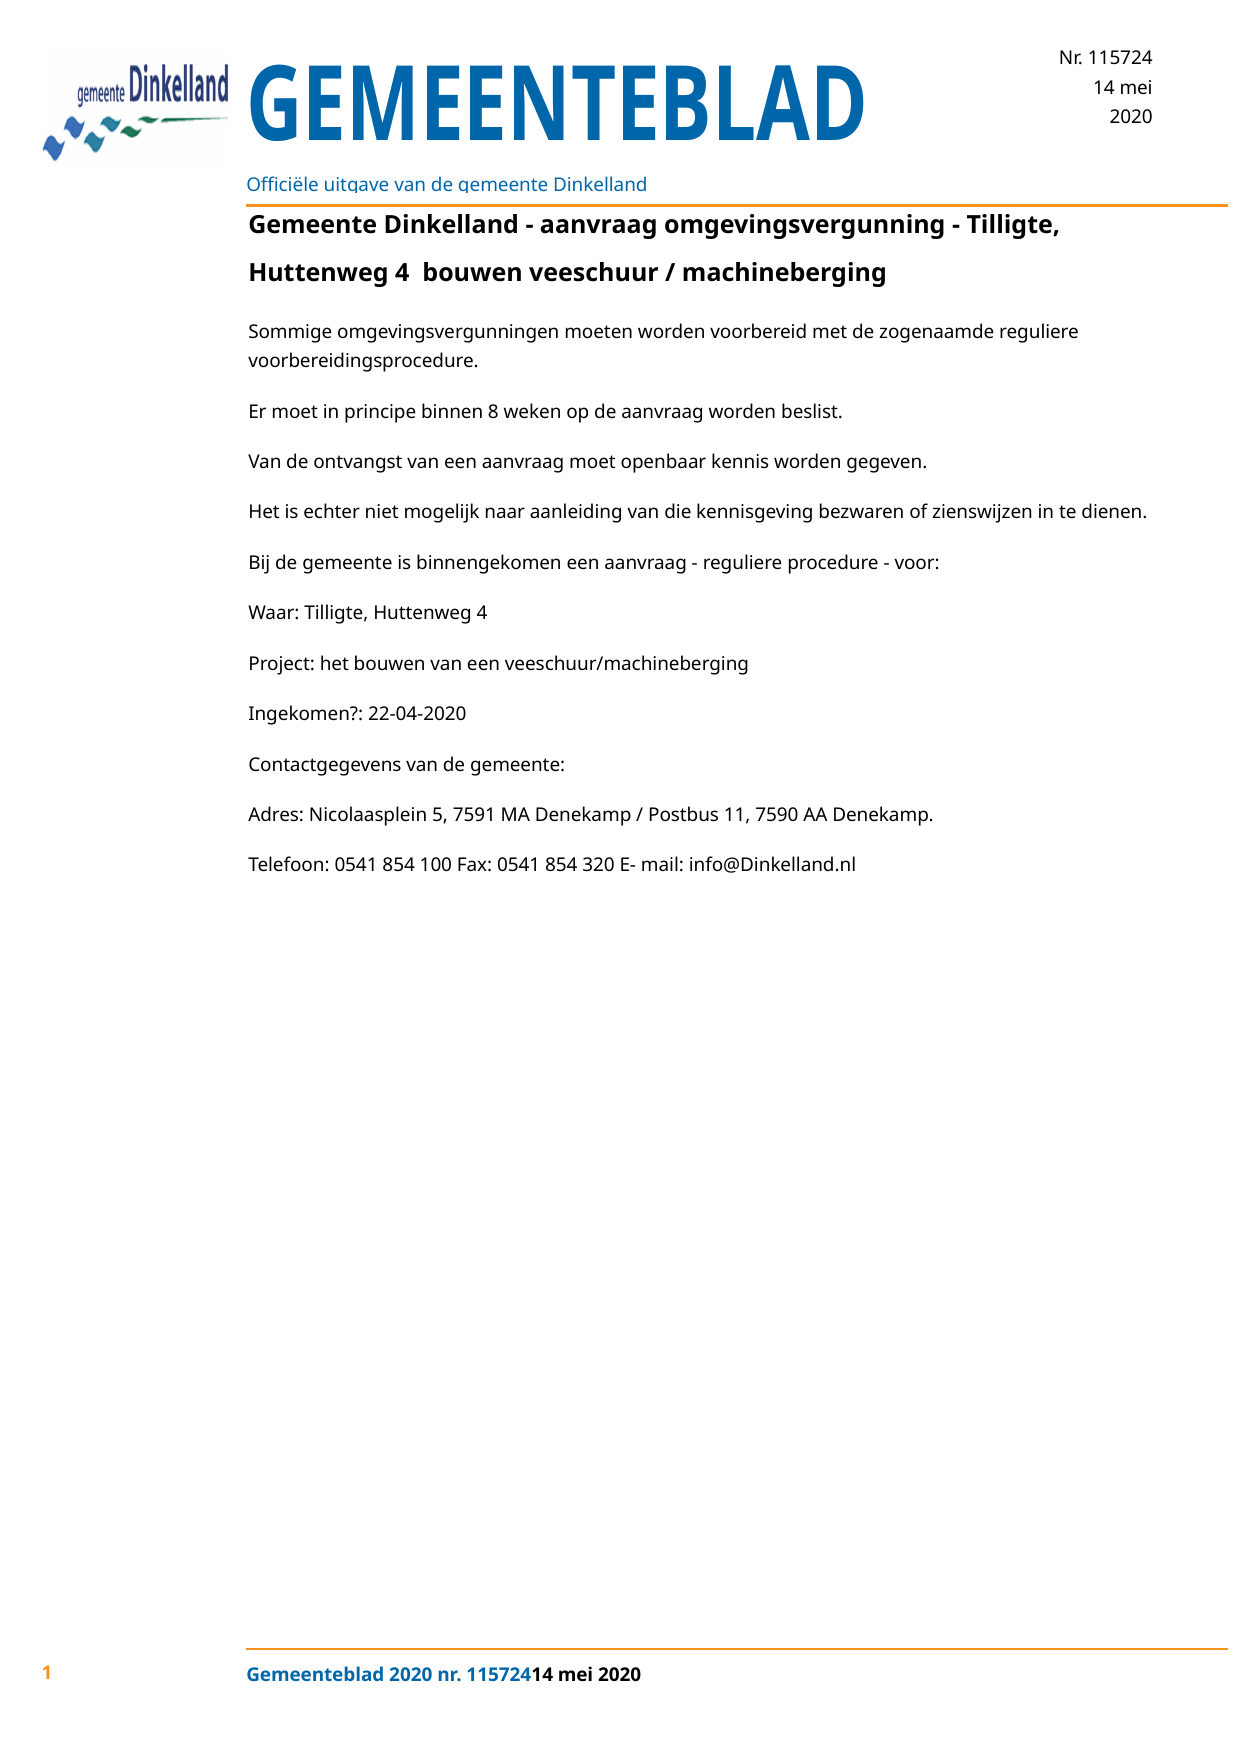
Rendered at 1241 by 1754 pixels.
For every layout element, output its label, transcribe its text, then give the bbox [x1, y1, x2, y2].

text Er moet in principe binnen 8 weken op de aanvraag worden beslist. [248, 398, 1152, 424]
text Sommige omgevingsvergunningen moeten worden voorbereid met de zogenaamde reguliere voorbereidingsprocedure. [248, 318, 1152, 373]
text Bij de gemeente is binnengekomen een aanvraag - reguliere procedure - voor: [248, 549, 1152, 575]
text Gemeente Dinkelland - aanvraag omgevingsvergunning - Tilligte, Huttenweg 4 bouwen veeschuur / machineberging [248, 207, 1152, 288]
text Adres: Nicolaasplein 5, 7591 MA Denekamp / Postbus 11, 7590 AA Denekamp. [248, 801, 1152, 827]
picture [41, 47, 231, 172]
text Het is echter niet mogelijk naar aanleiding van die kennisgeving bezwaren of zienswijzen in te dienen. [248, 499, 1152, 524]
text Waar: Tilligte, Huttenweg 4 [248, 599, 1152, 625]
text Van de ontvangst van een aanvraag moet openbaar kennis worden gegeven. [248, 448, 1152, 474]
text Ingekomen?: 22-04-2020 [248, 700, 1152, 726]
text Telefoon: 0541 854 100 Fax: 0541 854 320 E- mail: info@Dinkelland.nl [248, 852, 1152, 877]
text Contactgegevens van de gemeente: [248, 751, 1152, 777]
text Project: het bouwen van een veeschuur/machineberging [248, 650, 1152, 676]
